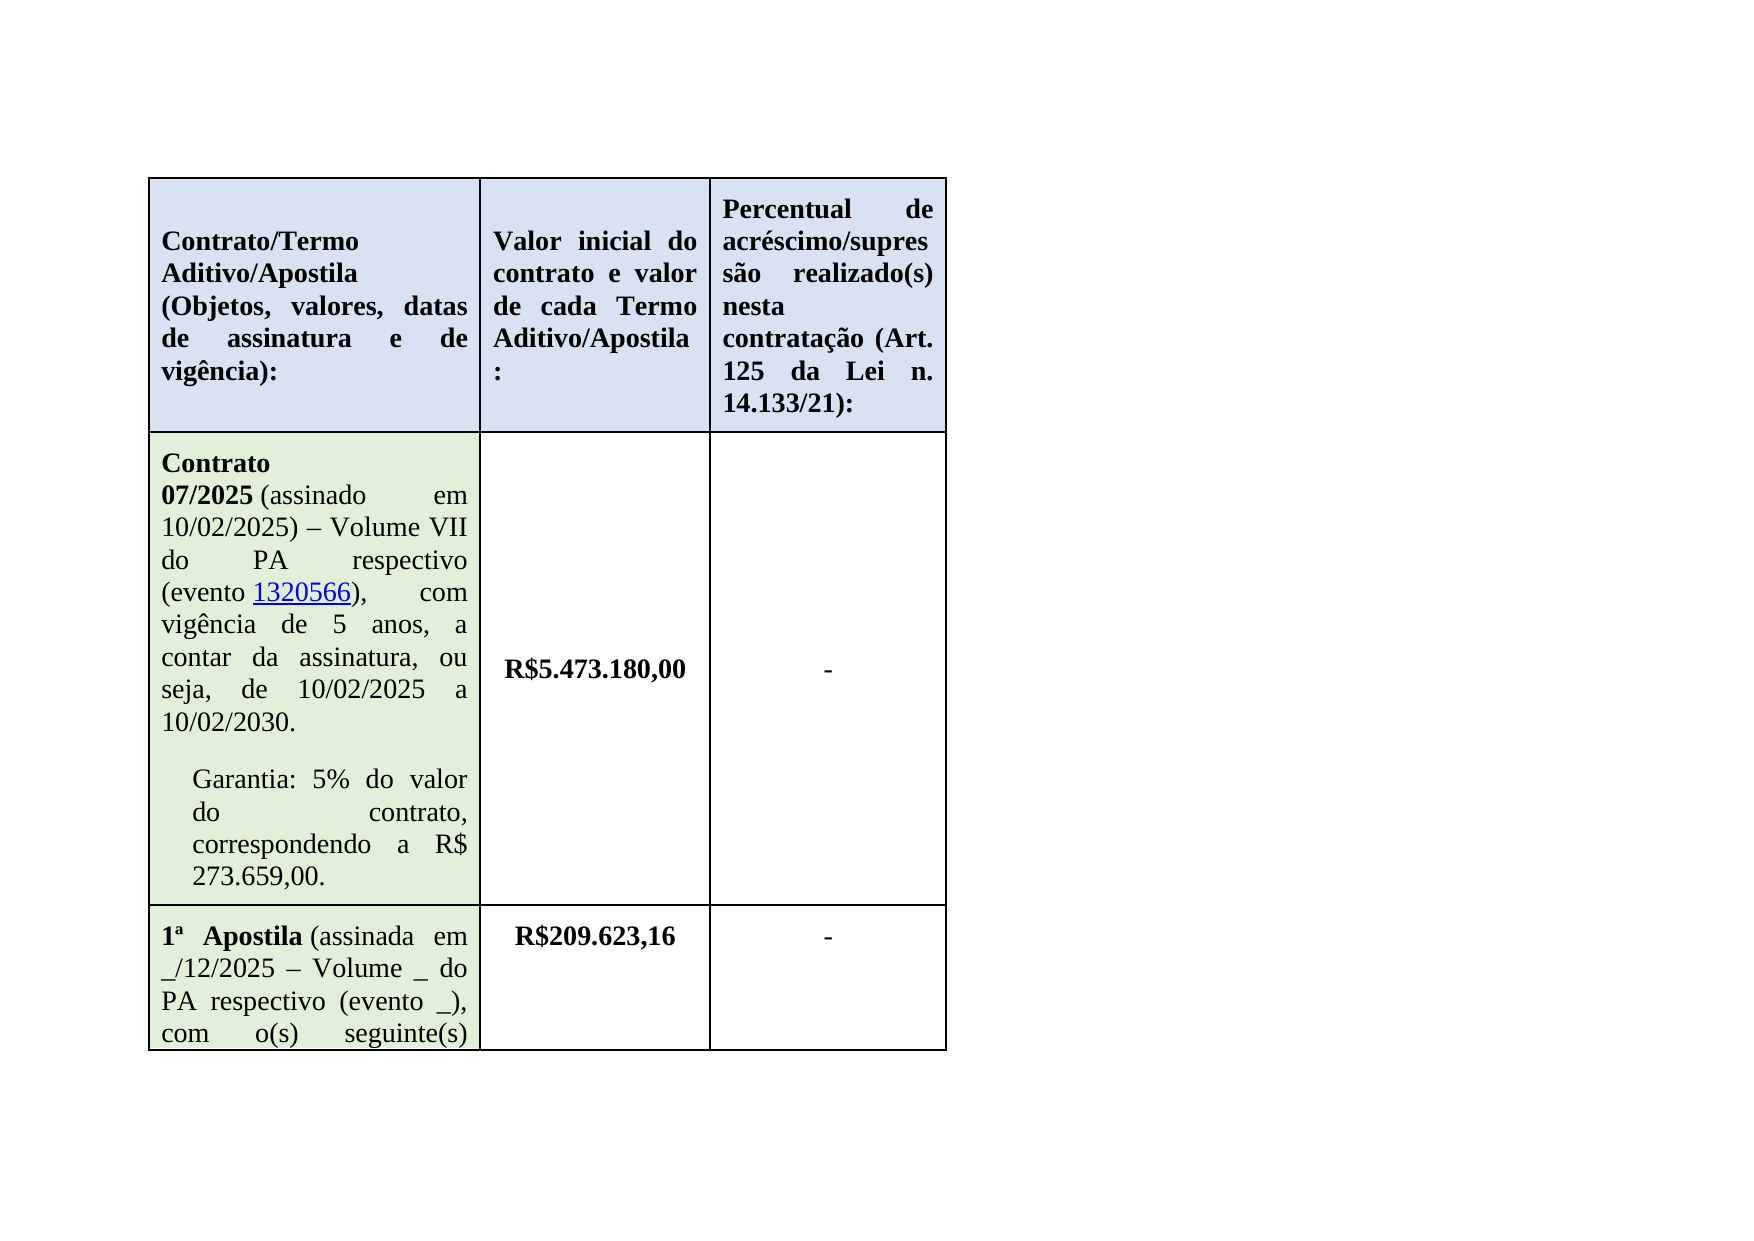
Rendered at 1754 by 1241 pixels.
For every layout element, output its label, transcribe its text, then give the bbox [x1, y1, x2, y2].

table_cell Contrato 07/2025 (assinado em 10/02/2025) – Volume VII do PA respectivo (evento 1320566), com vigência de 5 anos, a contar da assinatura, ou seja, de 10/02/2025 a 10/02/2030. Garantia: 5% do valor do contrato, correspondendo a R$ 273.659,00. [150, 433, 479, 904]
table_header Contrato/Termo Aditivo/Apostila (Objetos, valores, datas de assinatura e de vigência): [150, 179, 479, 431]
table_cell 1ª Apostila (assinada em _/12/2025 – Volume _ do PA respectivo (evento _), com o(s) seguinte(s) [150, 906, 479, 1048]
table_cell - [711, 433, 945, 904]
table_cell - [711, 906, 945, 1048]
table_cell R$5.473.180,00 [481, 433, 709, 904]
table_header Valor inicial do contrato e valor de cada Termo Aditivo/Apostila: [481, 179, 709, 431]
table_cell R$209.623,16 [481, 906, 709, 1048]
table_header Percentual de acréscimo/supressão realizado(s) nesta contratação (Art. 125 da Lei n. 14.133/21): [711, 179, 945, 431]
